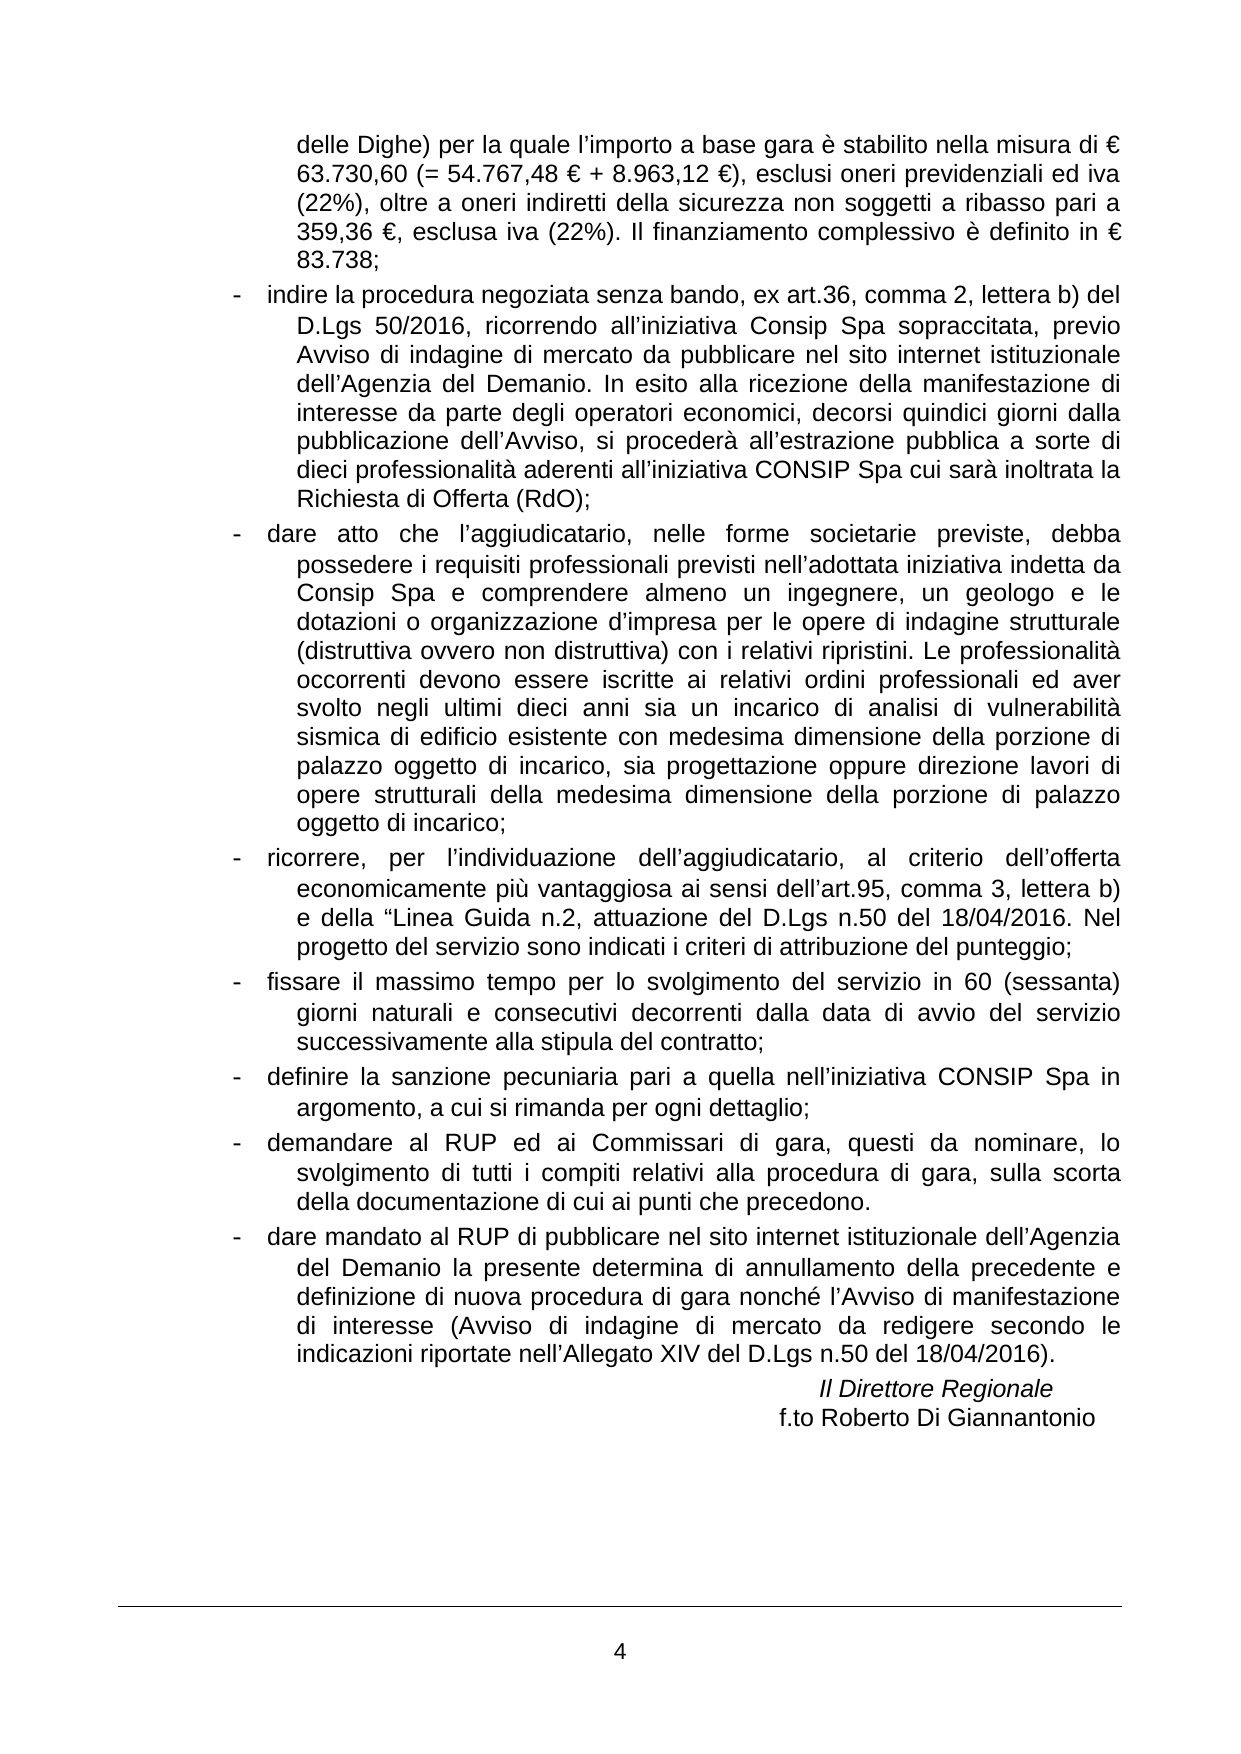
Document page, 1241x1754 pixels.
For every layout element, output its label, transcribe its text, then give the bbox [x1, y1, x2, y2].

list delle Dighe) per la quale l’importo a base gara è stabilito nella misura di € 63.730,60 (= 54.767,48 € + 8.963,12 €), esclusi oneri previdenziali ed iva (22%), oltre a oneri indiretti della sicurezza non soggetti a ribasso pari a 359,36 €, esclusa iva (22%). Il finanziamento complessivo è definito in € 83.738; [229, 130, 1122, 274]
text f.to Roberto Di Giannantonio [753, 1403, 1122, 1432]
list dare atto che l’aggiudicatario, nelle forme societarie previste, debba possedere i requisiti professionali previsti nell’adottata iniziativa indetta da Consip Spa e comprendere almeno un ingegnere, un geologo e le dotazioni o organizzazione d’impresa per le opere di indagine strutturale (distruttiva ovvero non distruttiva) con i relativi ripristini. Le professionalità occorrenti devono essere iscritte ai relativi ordini professionali ed aver svolto negli ultimi dieci anni sia un incarico di analisi di vulnerabilità sismica di edificio esistente con medesima dimensione della porzione di palazzo oggetto di incarico, sia progettazione oppure direzione lavori di opere strutturali della medesima dimensione della porzione di palazzo oggetto di incarico; [229, 519, 1122, 837]
list demandare al RUP ed ai Commissari di gara, questi da nominare, lo svolgimento di tutti i compiti relativi alla procedura di gara, sulla scorta della documentazione di cui ai punti che precedono. [229, 1127, 1122, 1216]
list definire la sanzione pecuniaria pari a quella nell’iniziativa CONSIP Spa in argomento, a cui si rimanda per ogni dettaglio; [229, 1062, 1122, 1121]
list ricorrere, per l’individuazione dell’aggiudicatario, al criterio dell’offerta economicamente più vantaggiosa ai sensi dell’art.95, comma 3, lettera b) e della “Linea Guida n.2, attuazione del D.Lgs n.50 del 18/04/2016. Nel progetto del servizio sono indicati i criteri di attribuzione del punteggio; [229, 843, 1122, 961]
list indire la procedura negoziata senza bando, ex art.36, comma 2, lettera b) del D.Lgs 50/2016, ricorrendo all’iniziativa Consip Spa sopraccitata, previo Avviso di indagine di mercato da pubblicare nel sito internet istituzionale dell’Agenzia del Demanio. In esito alla ricezione della manifestazione di interesse da parte degli operatori economici, decorsi quindici giorni dalla pubblicazione dell’Avviso, si procederà all’estrazione pubblica a sorte di dieci professionalità aderenti all’iniziativa CONSIP Spa cui sarà inoltrata la Richiesta di Offerta (RdO); [229, 280, 1122, 512]
text Il Direttore Regionale [753, 1374, 1122, 1403]
list dare mandato al RUP di pubblicare nel sito internet istituzionale dell’Agenzia del Demanio la presente determina di annullamento della precedente e definizione di nuova procedura di gara nonché l’Avviso di manifestazione di interesse (Avviso di indagine di mercato da redigere secondo le indicazioni riportate nell’Allegato XIV del D.Lgs n.50 del 18/04/2016). [229, 1222, 1122, 1368]
list fissare il massimo tempo per lo svolgimento del servizio in 60 (sessanta) giorni naturali e consecutivi decorrenti dalla data di avvio del servizio successivamente alla stipula del contratto; [229, 967, 1122, 1055]
